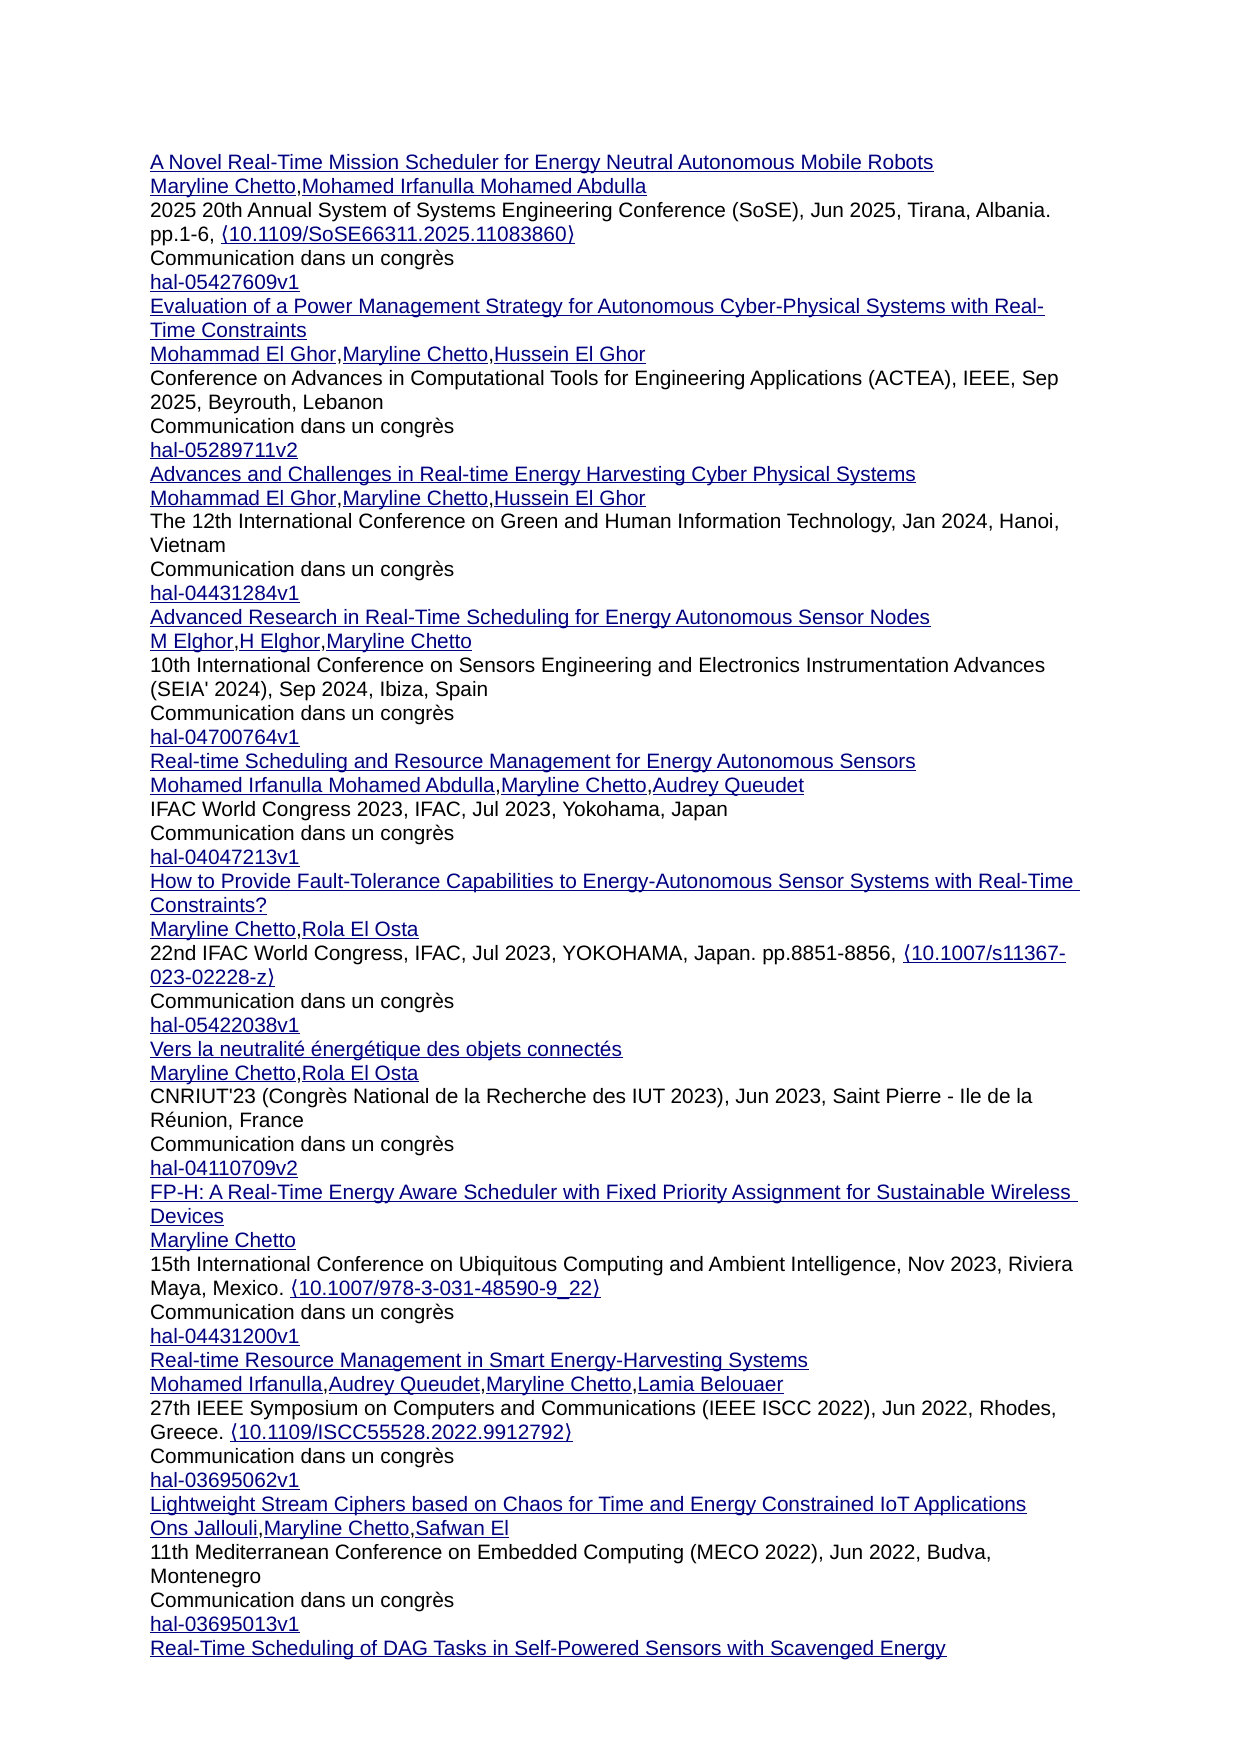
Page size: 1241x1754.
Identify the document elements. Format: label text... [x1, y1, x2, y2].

table_cell A Novel Real-Time Mission Scheduler for Energy Neutral Autonomous Mobile Robots Maryline Chetto,Mohamed Irfanulla Mohamed Abdulla 2025 20th Annual System of Systems Engineering Conference (SoSE), Jun 2025, Tirana, Albania. pp.1-6, ⟨10.1109/SoSE66311.2025.11083860⟩ Communication dans un congrès hal-05427609v1 [150, 150, 1090, 294]
table_cell FP-H: A Real-Time Energy Aware Scheduler with Fixed Priority Assignment for Sustainable Wireless Devices Maryline Chetto 15th International Conference on Ubiquitous Computing and Ambient Intelligence, Nov 2023, Riviera Maya, Mexico. ⟨10.1007/978-3-031-48590-9_22⟩ Communication dans un congrès hal-04431200v1 [150, 1180, 1090, 1348]
table_cell Vers la neutralité énergétique des objets connectés Maryline Chetto,Rola El Osta CNRIUT'23 (Congrès National de la Recherche des IUT 2023), Jun 2023, Saint Pierre - Ile de la Réunion, France Communication dans un congrès hal-04110709v2 [150, 1036, 1090, 1180]
table_cell Real-time Resource Management in Smart Energy-Harvesting Systems Mohamed Irfanulla,Audrey Queudet,Maryline Chetto,Lamia Belouaer 27th IEEE Symposium on Computers and Communications (IEEE ISCC 2022), Jun 2022, Rhodes, Greece. ⟨10.1109/ISCC55528.2022.9912792⟩ Communication dans un congrès hal-03695062v1 [150, 1348, 1090, 1492]
table_cell Advances and Challenges in Real-time Energy Harvesting Cyber Physical Systems Mohammad El Ghor,Maryline Chetto,Hussein El Ghor The 12th International Conference on Green and Human Information Technology, Jan 2024, Hanoi, Vietnam Communication dans un congrès hal-04431284v1 [150, 461, 1090, 605]
table_cell Real-time Scheduling and Resource Management for Energy Autonomous Sensors Mohamed Irfanulla Mohamed Abdulla,Maryline Chetto,Audrey Queudet IFAC World Congress 2023, IFAC, Jul 2023, Yokohama, Japan Communication dans un congrès hal-04047213v1 [150, 749, 1090, 869]
table_cell Real-Time Scheduling of DAG Tasks in Self-Powered Sensors with Scavenged Energy [150, 1635, 1090, 1659]
table_cell Advanced Research in Real-Time Scheduling for Energy Autonomous Sensor Nodes M Elghor,H Elghor,Maryline Chetto 10th International Conference on Sensors Engineering and Electronics Instrumentation Advances (SEIA' 2024), Sep 2024, Ibiza, Spain Communication dans un congrès hal-04700764v1 [150, 605, 1090, 749]
table_cell Lightweight Stream Ciphers based on Chaos for Time and Energy Constrained IoT Applications Ons Jallouli,Maryline Chetto,Safwan El 11th Mediterranean Conference on Embedded Computing (MECO 2022), Jun 2022, Budva, Montenegro Communication dans un congrès hal-03695013v1 [150, 1492, 1090, 1635]
table_cell Evaluation of a Power Management Strategy for Autonomous Cyber-Physical Systems with Real-Time Constraints Mohammad El Ghor,Maryline Chetto,Hussein El Ghor Conference on Advances in Computational Tools for Engineering Applications (ACTEA), IEEE, Sep 2025, Beyrouth, Lebanon Communication dans un congrès hal-05289711v2 [150, 294, 1090, 461]
table_cell How to Provide Fault-Tolerance Capabilities to Energy-Autonomous Sensor Systems with Real-Time Constraints? Maryline Chetto,Rola El Osta 22nd IFAC World Congress, IFAC, Jul 2023, YOKOHAMA, Japan. pp.8851-8856, ⟨10.1007/s11367-023-02228-z⟩ Communication dans un congrès hal-05422038v1 [150, 869, 1090, 1036]
